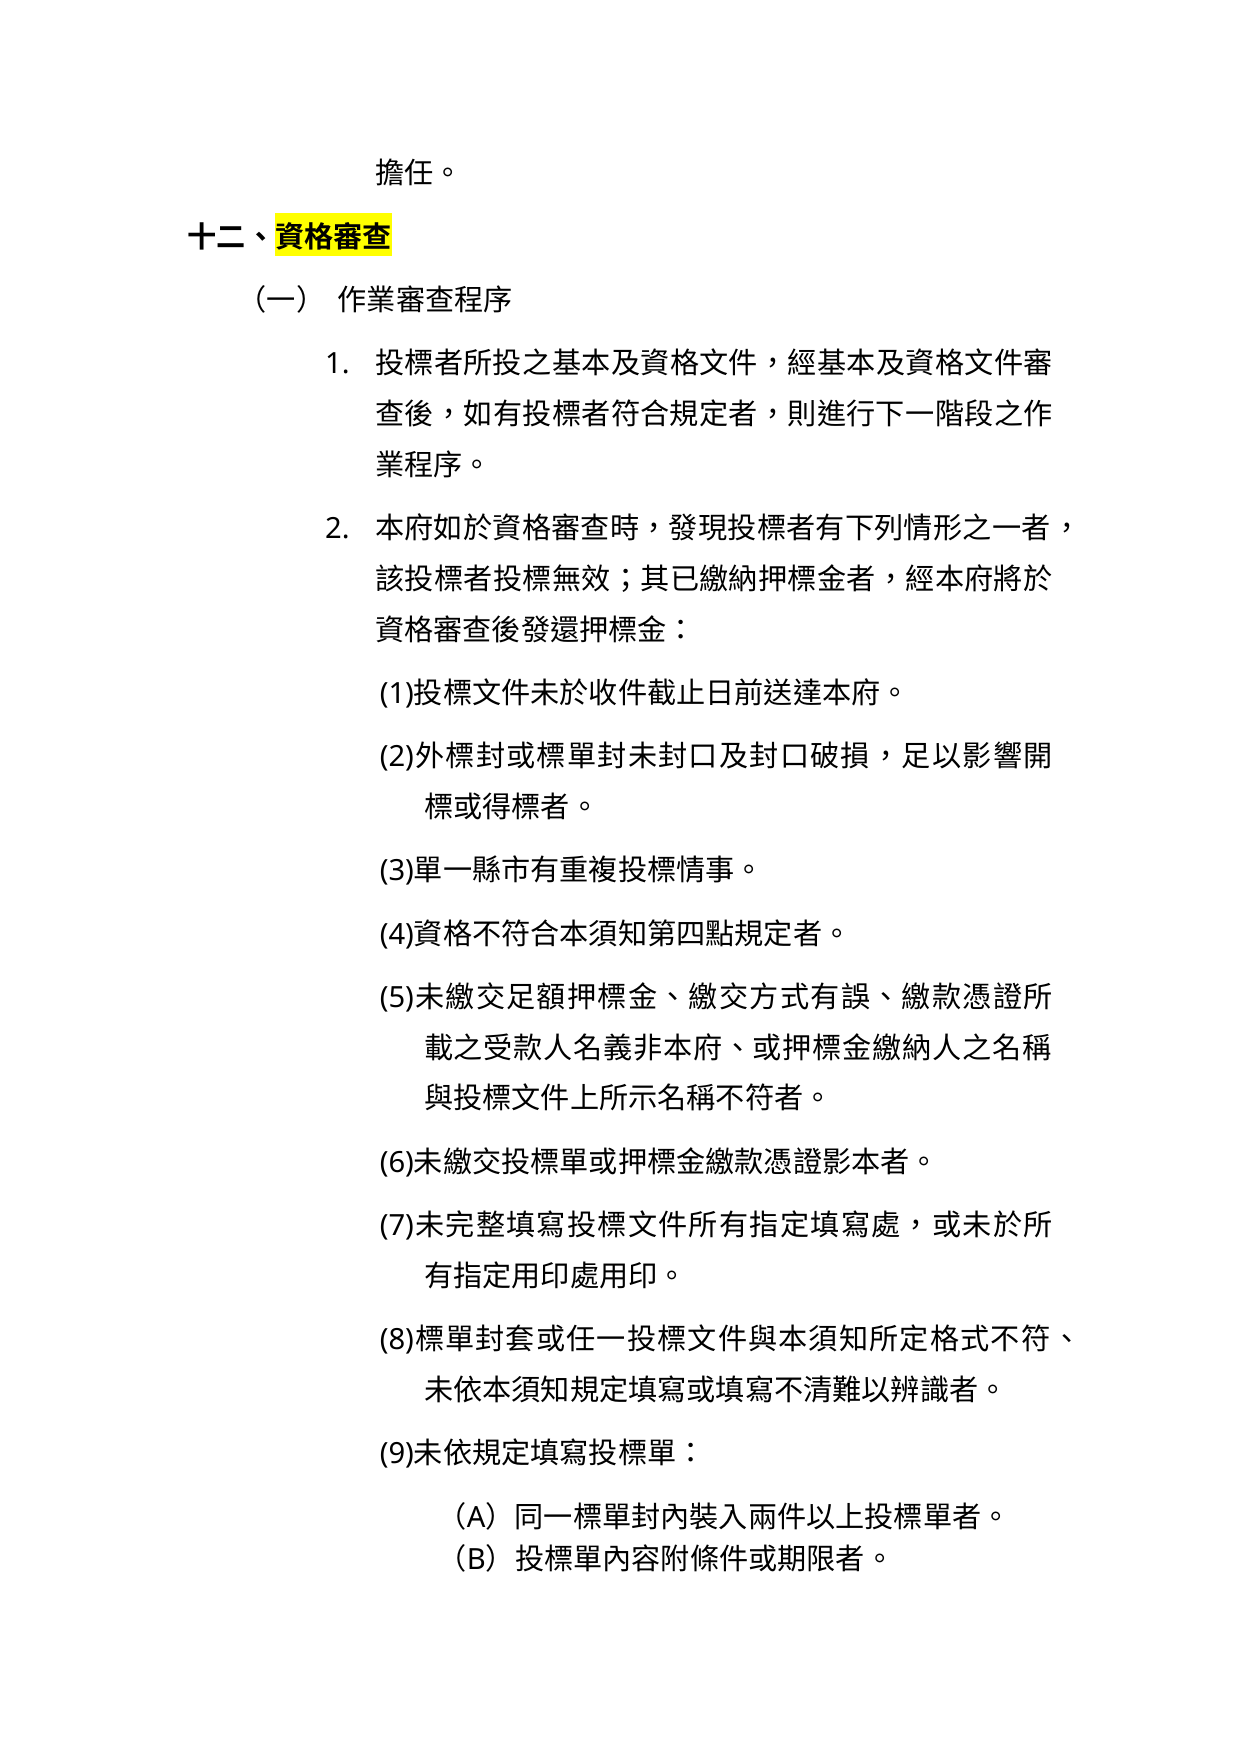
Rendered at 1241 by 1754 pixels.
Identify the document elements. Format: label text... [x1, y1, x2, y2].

list 責任歸屬認定為經雙方協商或由得標營運商經公正第三方證明責任歸屬。公正第三方係指土木技師公會、結構技師公會或建築師公會等相關專門技術職業工會擔任。 [325, 150, 1053, 192]
subtitle 資格審查 [187, 213, 1053, 256]
text (4)資格不符合本須知第四點規定者。 [379, 910, 1053, 953]
text (6)未繳交投標單或押標金繳款憑證影本者。 [379, 1138, 1053, 1181]
text （A）同一標單封內裝入兩件以上投標單者。 [437, 1493, 1053, 1536]
text (8)標單封套或任一投標文件與本須知所定格式不符、未依本須知規定填寫或填寫不清難以辨識者。 [379, 1316, 1053, 1409]
list 投標者所投之基本及資格文件，經基本及資格文件審查後，如有投標者符合規定者，則進行下一階段之作業程序。 [325, 340, 1053, 484]
text (5)未繳交足額押標金、繳交方式有誤、繳款憑證所載之受款人名義非本府、或押標金繳納人之名稱與投標文件上所示名稱不符者。 [379, 973, 1053, 1117]
list 作業審查程序 [237, 277, 1053, 319]
text (7)未完整填寫投標文件所有指定填寫處，或未於所有指定用印處用印。 [379, 1202, 1053, 1295]
text (9)未依規定填寫投標單： [379, 1430, 1053, 1472]
list 本府如於資格審查時，發現投標者有下列情形之一者，該投標者投標無效；其已繳納押標金者，經本府將於資格審查後發還押標金： [325, 505, 1053, 648]
text (2)外標封或標單封未封口及封口破損，足以影響開標或得標者。 [379, 733, 1053, 826]
text (3)單一縣市有重複投標情事。 [379, 847, 1053, 889]
text (1)投標文件未於收件截止日前送達本府。 [379, 669, 1053, 712]
text （B）投標單內容附條件或期限者。 [437, 1536, 1053, 1578]
